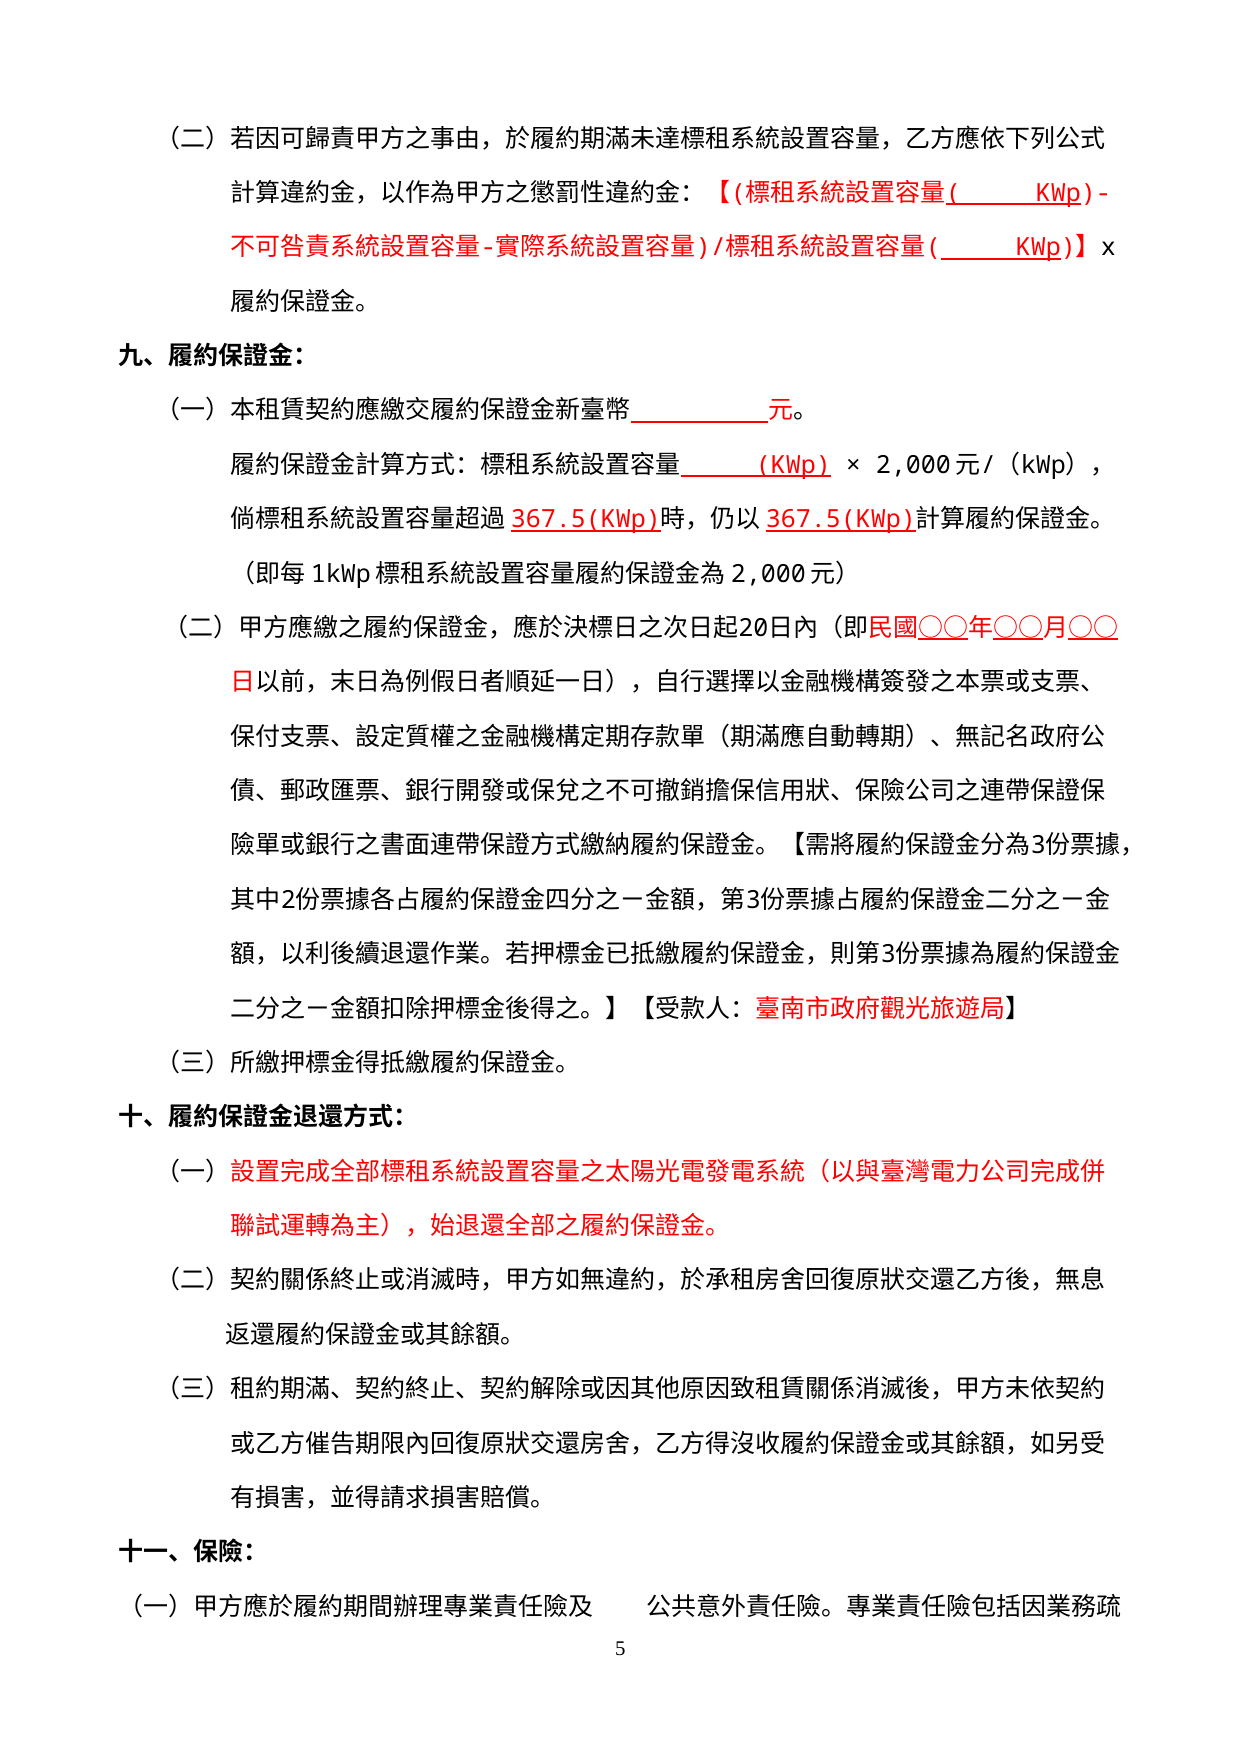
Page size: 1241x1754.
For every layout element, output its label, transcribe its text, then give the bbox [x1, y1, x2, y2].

text （三）所繳押標金得抵繳履約保證金。 [156, 1042, 1122, 1079]
text （三）租約期滿、契約終止、契約解除或因其他原因致租賃關係消滅後，甲方未依契約或乙方催告期限內回復原狀交還房舍，乙方得沒收履約保證金或其餘額，如另受有損害，並得請求損害賠償。 [156, 1369, 1122, 1514]
text （即每1kWp標租系統設置容量履約保證金為2,000元） [231, 553, 1122, 589]
text （一）設置完成全部標租系統設置容量之太陽光電發電系統（以與臺灣電力公司完成併聯試運轉為主），始退還全部之履約保證金。 [156, 1151, 1122, 1242]
text （二）契約關係終止或消滅時，甲方如無違約，於承租房舍回復原狀交還乙方後，無息返還履約保證金或其餘額。 [155, 1260, 1122, 1351]
text 十、履約保證金退還方式： [118, 1097, 1122, 1133]
text 十一、保險： [118, 1532, 1122, 1568]
text （一）甲方應於履約期間辦理專業責任險及公共意外責任險。專業責任險包括因業務疏 [118, 1586, 1122, 1622]
text （一）本租賃契約應繳交履約保證金新臺幣 元。 [118, 390, 1122, 426]
text 九、履約保證金： [118, 336, 1122, 372]
text （二）甲方應繳之履約保證金，應於決標日之次日起20日內（即民國○○年○○月○○日以前，末日為例假日者順延一日），自行選擇以金融機構簽發之本票或支票、保付支票、設定質權之金融機構定期存款單（期滿應自動轉期）、無記名政府公債、郵政匯票、銀行開發或保兌之不可撤銷擔保信用狀、保險公司之連帶保證保險單或銀行之書面連帶保證方式繳納履約保證金。【需將履約保證金分為3份票據，其中2份票據各占履約保證金四分之ㄧ金額，第3份票據占履約保證金二分之ㄧ金額，以利後續退還作業。若押標金已抵繳履約保證金，則第3份票據為履約保證金二分之ㄧ金額扣除押標金後得之。】【受款人：臺南市政府觀光旅遊局】 [118, 607, 1122, 1024]
text 履約保證金計算方式：標租系統設置容量 (KWp) × 2,000元/（kWp），倘標租系統設置容量超過367.5(KWp)時，仍以367.5(KWp)計算履約保證金。 [231, 444, 1122, 535]
text （二）若因可歸責甲方之事由，於履約期滿未達標租系統設置容量，乙方應依下列公式計算違約金，以作為甲方之懲罰性違約金：【(標租系統設置容量( KWp)-不可咎責系統設置容量-實際系統設置容量)/標租系統設置容量( KWp)】x履約保證金。 [156, 118, 1122, 317]
